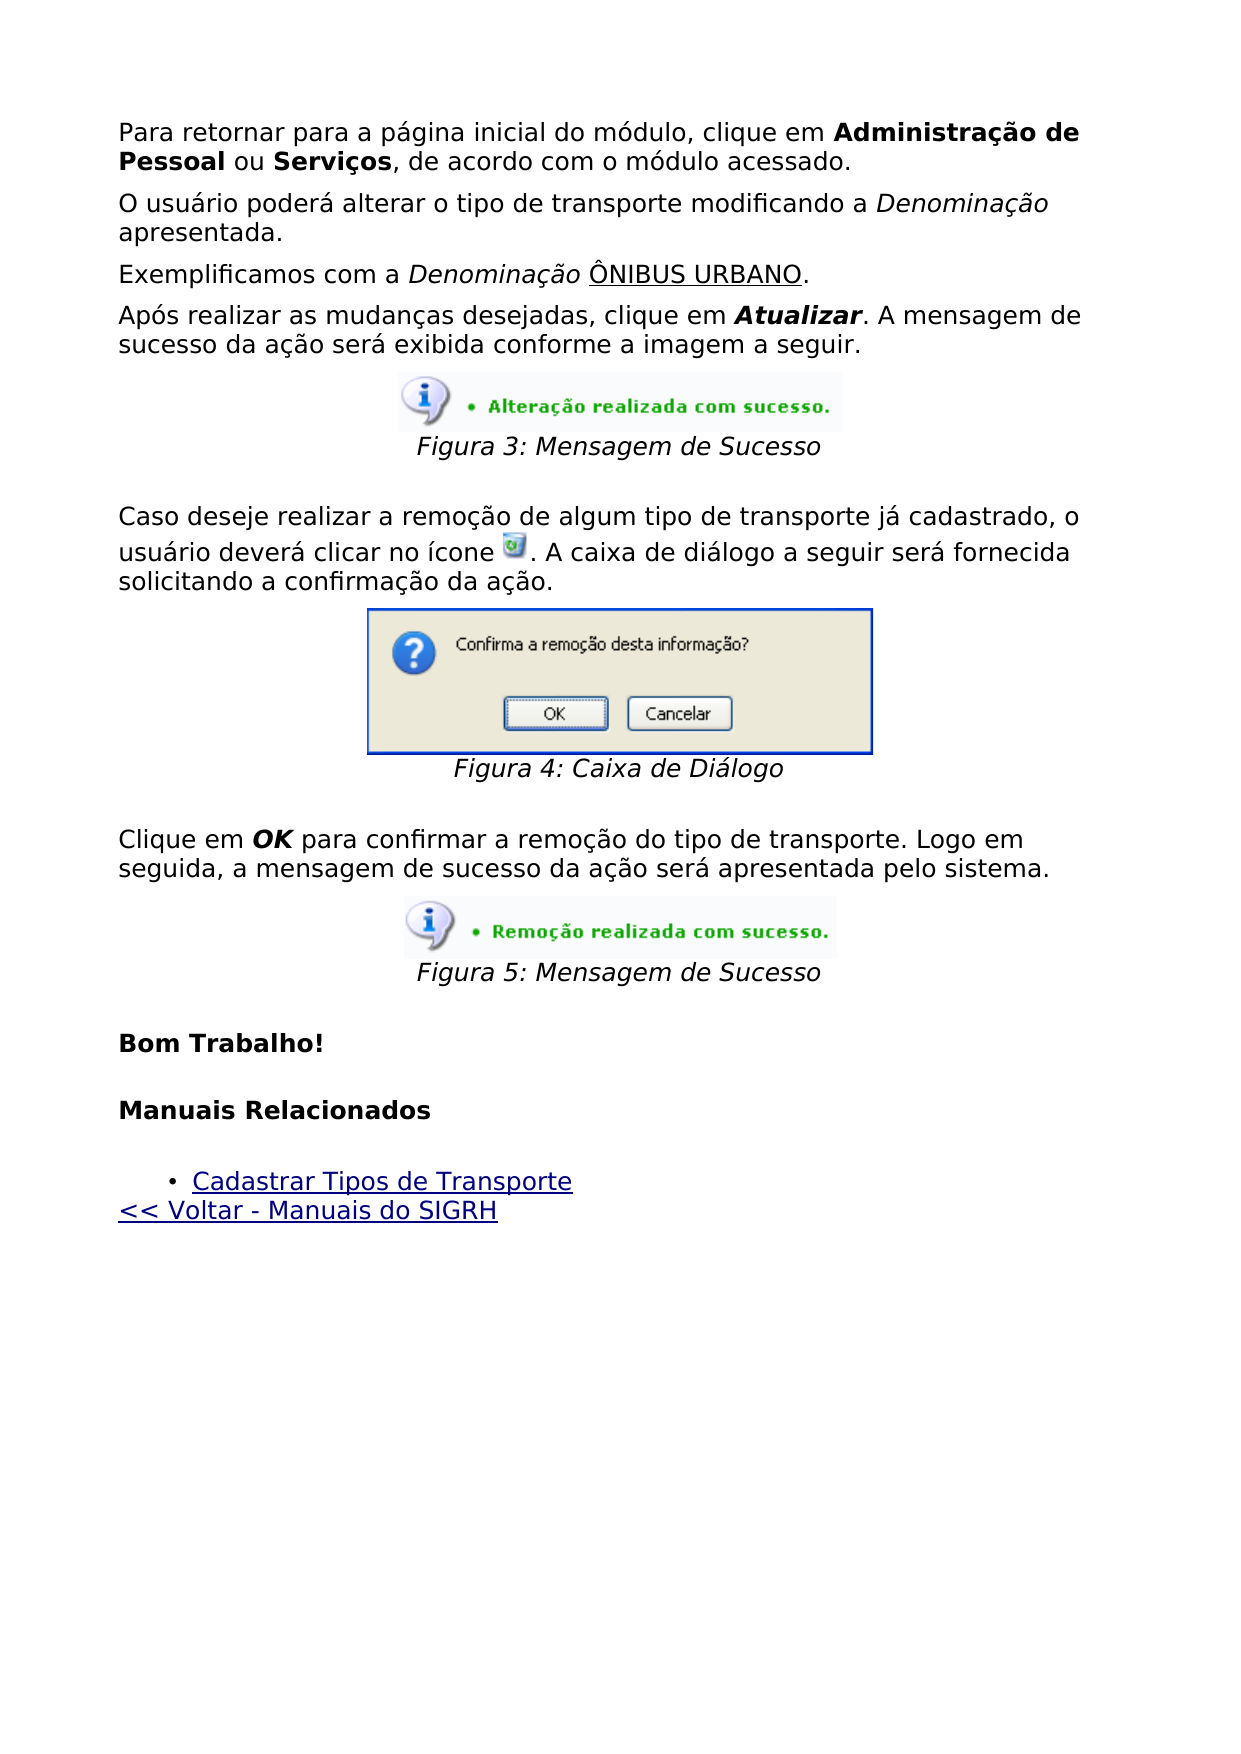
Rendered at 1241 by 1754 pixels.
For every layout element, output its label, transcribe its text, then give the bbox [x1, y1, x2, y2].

picture [403, 896, 837, 959]
text O usuário poderá alterar o tipo de transporte modificando a Denominação apresentada. [118, 189, 1122, 247]
picture [367, 608, 874, 755]
text Após realizar as mudanças desejadas, clique em Atualizar. A mensagem de sucesso da ação será exibida conforme a imagem a seguir. [118, 301, 1122, 360]
text Figura 4: Caixa de Diálogo [367, 755, 873, 783]
subtitle Manuais Relacionados [118, 1096, 1122, 1125]
text Clique em OK para confirmar a remoção do tipo de transporte. Logo em seguida, a mensagem de sucesso da ação será apresentada pelo sistema. [118, 825, 1122, 883]
picture [397, 372, 843, 432]
text Figura 3: Mensagem de Sucesso [397, 432, 843, 461]
text Exemplificamos com a Denominação ÔNIBUS URBANO. [118, 260, 1122, 289]
text Para retornar para a página inicial do módulo, clique em Administração de Pessoal ou Serviços, de acordo com o módulo acessado. [118, 118, 1122, 176]
text Figura 5: Mensagem de Sucesso [404, 959, 837, 988]
list Cadastrar Tipos de Transporte [177, 1167, 1122, 1196]
text << Voltar - Manuais do SIGRH [118, 1196, 1122, 1225]
text Caso deseje realizar a remoção de algum tipo de transporte já cadastrado, o usuário deverá clicar no ícone . A caixa de diálogo a seguir será fornecida solicitando a confirmação da ação. [118, 502, 1122, 596]
text Bom Trabalho! [118, 1029, 1122, 1058]
picture [502, 531, 530, 562]
